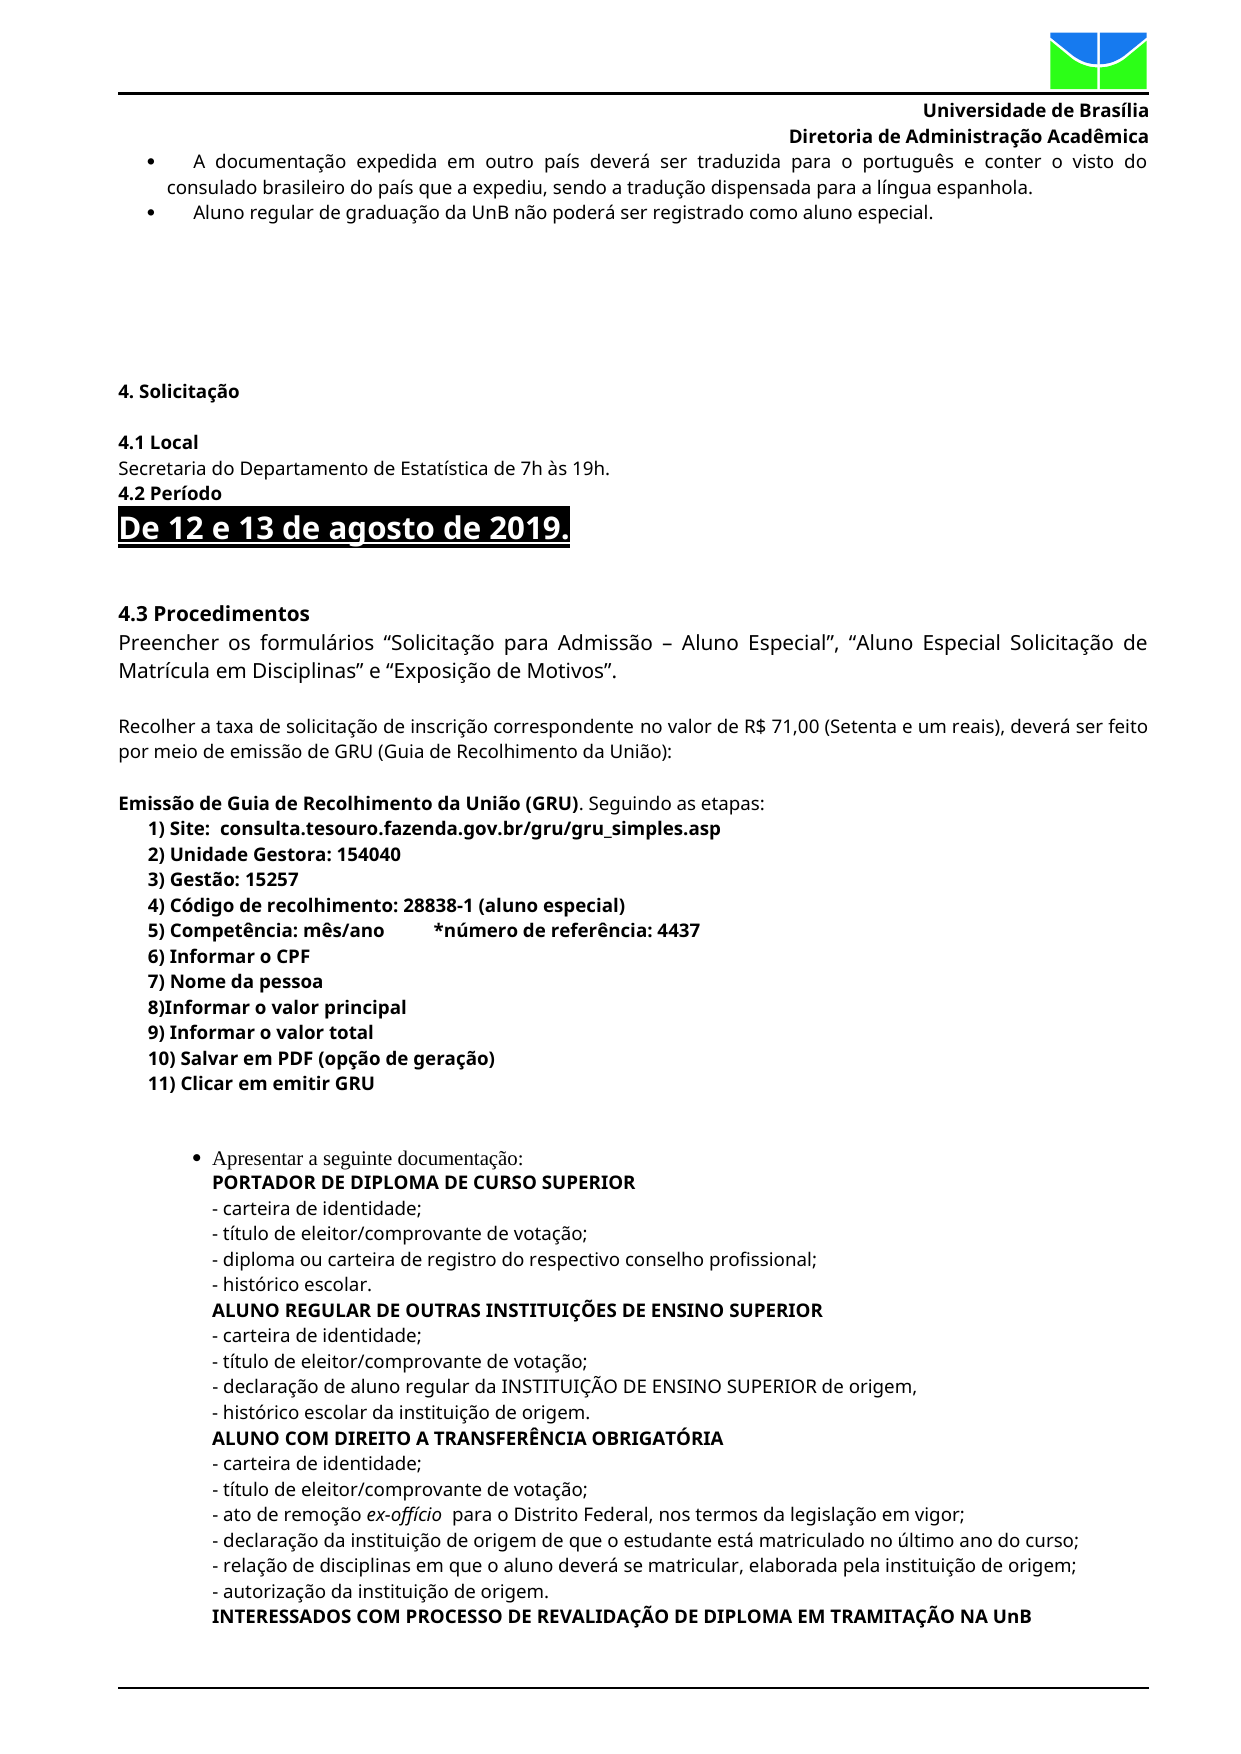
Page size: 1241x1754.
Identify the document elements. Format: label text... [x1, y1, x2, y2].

text - título de eleitor/comprovante de votação; [212, 1476, 1149, 1501]
text Preencher os formulários “Solicitação para Admissão – Aluno Especial”, “Aluno Especial Solicitação de Matrícula em Disciplinas” e “Exposição de Motivos”. [118, 628, 1149, 685]
text 4) Código de recolhimento: 28838-1 (aluno especial) 5) Competência: mês/ano *número de referência: 4437 6) Informar o CPF 7) Nome da pessoa 8)Informar o valor principal 9) Informar o valor total 10) Salvar em PDF (opção de geração) 11) Clicar em emitir GRU [148, 892, 1149, 1096]
text 4.3 Procedimentos [118, 574, 1149, 628]
list A documentação expedida em outro país deverá ser traduzida para o português e conter o visto do consulado brasileiro do país que a expediu, sendo a tradução dispensada para a língua espanhola. [148, 148, 1149, 199]
text - ato de remoção ex-offício para o Distrito Federal, nos termos da legislação em vigor; [212, 1501, 1149, 1527]
text - título de eleitor/comprovante de votação; [212, 1221, 1149, 1246]
text De 12 e 13 de agosto de 2019. [118, 506, 1149, 548]
text - diploma ou carteira de registro do respectivo conselho profissional; [212, 1246, 1149, 1272]
text 1) Site: consulta.tesouro.fazenda.gov.br/gru/gru_simples.asp [118, 815, 1149, 841]
text ALUNO REGULAR DE OUTRAS INSTITUIÇÕES DE ENSINO SUPERIOR [212, 1297, 1149, 1323]
text - título de eleitor/comprovante de votação; [212, 1348, 1149, 1374]
list Aluno regular de graduação da UnB não poderá ser registrado como aluno especial. [148, 199, 1149, 225]
text - relação de disciplinas em que o aluno deverá se matricular, elaborada pela instituição de origem; [212, 1552, 1149, 1578]
text 2) Unidade Gestora: 154040 [118, 841, 1149, 866]
text 4.2 Período [118, 480, 1149, 506]
list Apresentar a seguinte documentação: [193, 1146, 1149, 1170]
text 4.1 Local [118, 429, 1149, 455]
text PORTADOR DE DIPLOMA DE CURSO SUPERIOR [212, 1170, 1149, 1195]
text - histórico escolar da instituição de origem. [212, 1399, 1149, 1425]
text Secretaria do Departamento de Estatística de 7h às 19h. [118, 455, 1149, 480]
text - declaração da instituição de origem de que o estudante está matriculado no último ano do curso; [212, 1527, 1149, 1552]
text 4. Solicitação [118, 378, 1149, 404]
text 3) Gestão: 15257 [118, 866, 1149, 892]
text - carteira de identidade; [212, 1450, 1149, 1476]
text - declaração de aluno regular da INSTITUIÇÃO DE ENSINO SUPERIOR de origem, [212, 1374, 1149, 1399]
text INTERESSADOS COM PROCESSO DE REVALIDAÇÃO DE DIPLOMA EM TRAMITAÇÃO NA UnB [212, 1603, 1149, 1629]
text - autorização da instituição de origem. [212, 1578, 1149, 1603]
text - carteira de identidade; [212, 1195, 1149, 1221]
text - carteira de identidade; [212, 1323, 1149, 1348]
text Recolher a taxa de solicitação de inscrição correspondente no valor de R$ 71,00 (Setenta e um reais), deverá ser feito por meio de emissão de GRU (Guia de Recolhimento da União): [118, 713, 1149, 764]
text ALUNO COM DIREITO A TRANSFERÊNCIA OBRIGATÓRIA [212, 1425, 1149, 1450]
text - histórico escolar. [212, 1272, 1149, 1297]
text Emissão de Guia de Recolhimento da União (GRU). Seguindo as etapas: [118, 764, 1149, 815]
